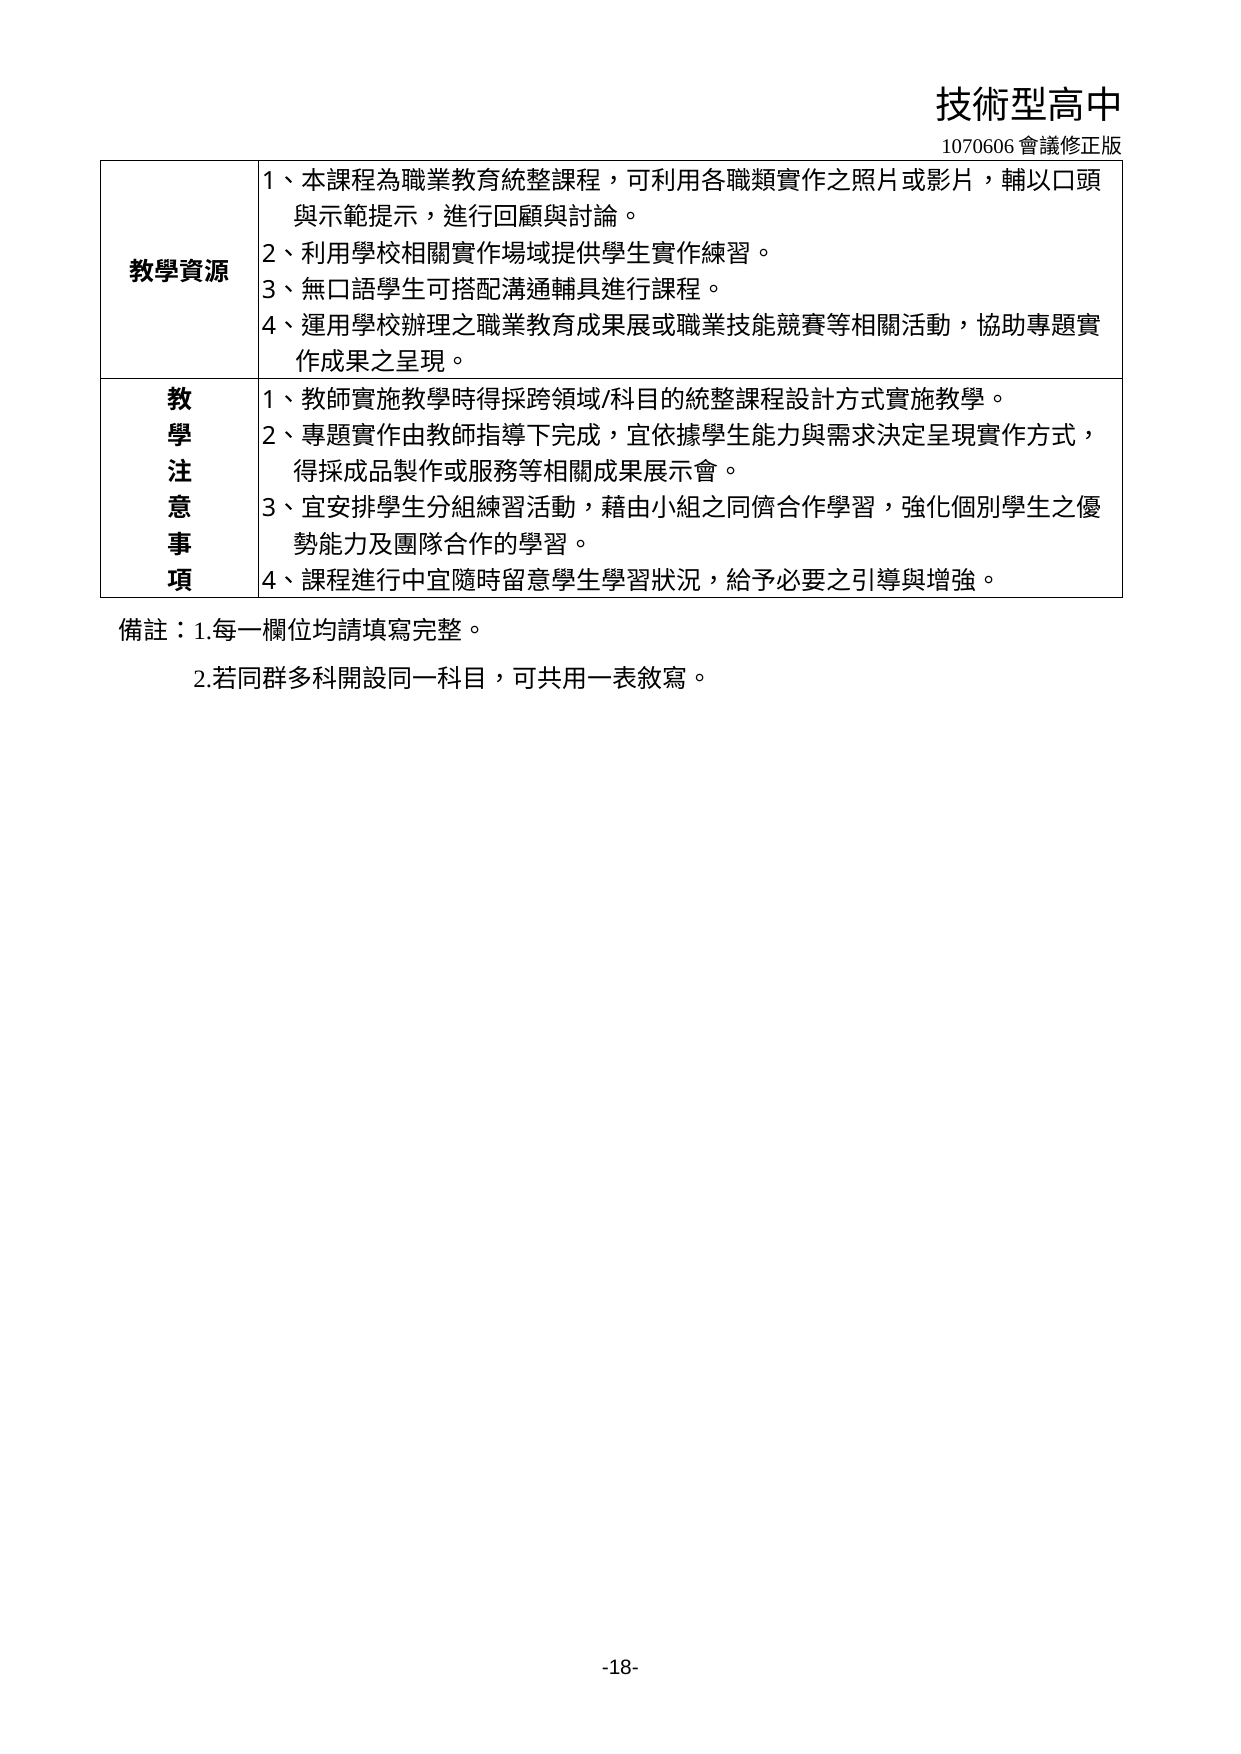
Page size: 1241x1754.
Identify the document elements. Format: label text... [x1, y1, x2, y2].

table_cell 1、教師實施教學時得採跨領域/科目的統整課程設計方式實施教學。 2、專題實作由教師指導下完成，宜依據學生能力與需求決定呈現實作方式，得採成品製作或服務等相關成果展示會。 3、宜安排學生分組練習活動，藉由小組之同儕合作學習，強化個別學生之優勢能力及團隊合作的學習。 4、課程進行中宜隨時留意學生學習狀況，給予必要之引導與增強。 [259, 379, 1122, 597]
text 2.若同群多科開設同一科目，可共用一表敘寫。 [118, 659, 1122, 695]
table_cell 教學資源 [101, 161, 258, 378]
table_cell [1126, 378, 1137, 597]
table_cell [1126, 160, 1137, 378]
text 備註：1.每一欄位均請填寫完整。 [118, 610, 1122, 646]
table_cell 教 學 注 意 事 項 [101, 379, 258, 597]
table_cell 1、本課程為職業教育統整課程，可利用各職類實作之照片或影片，輔以口頭與示範提示，進行回顧與討論。 2、利用學校相關實作場域提供學生實作練習。 3、無口語學生可搭配溝通輔具進行課程。 4、運用學校辦理之職業教育成果展或職業技能競賽等相關活動，協助專題實作成果之呈現。 [259, 161, 1122, 378]
